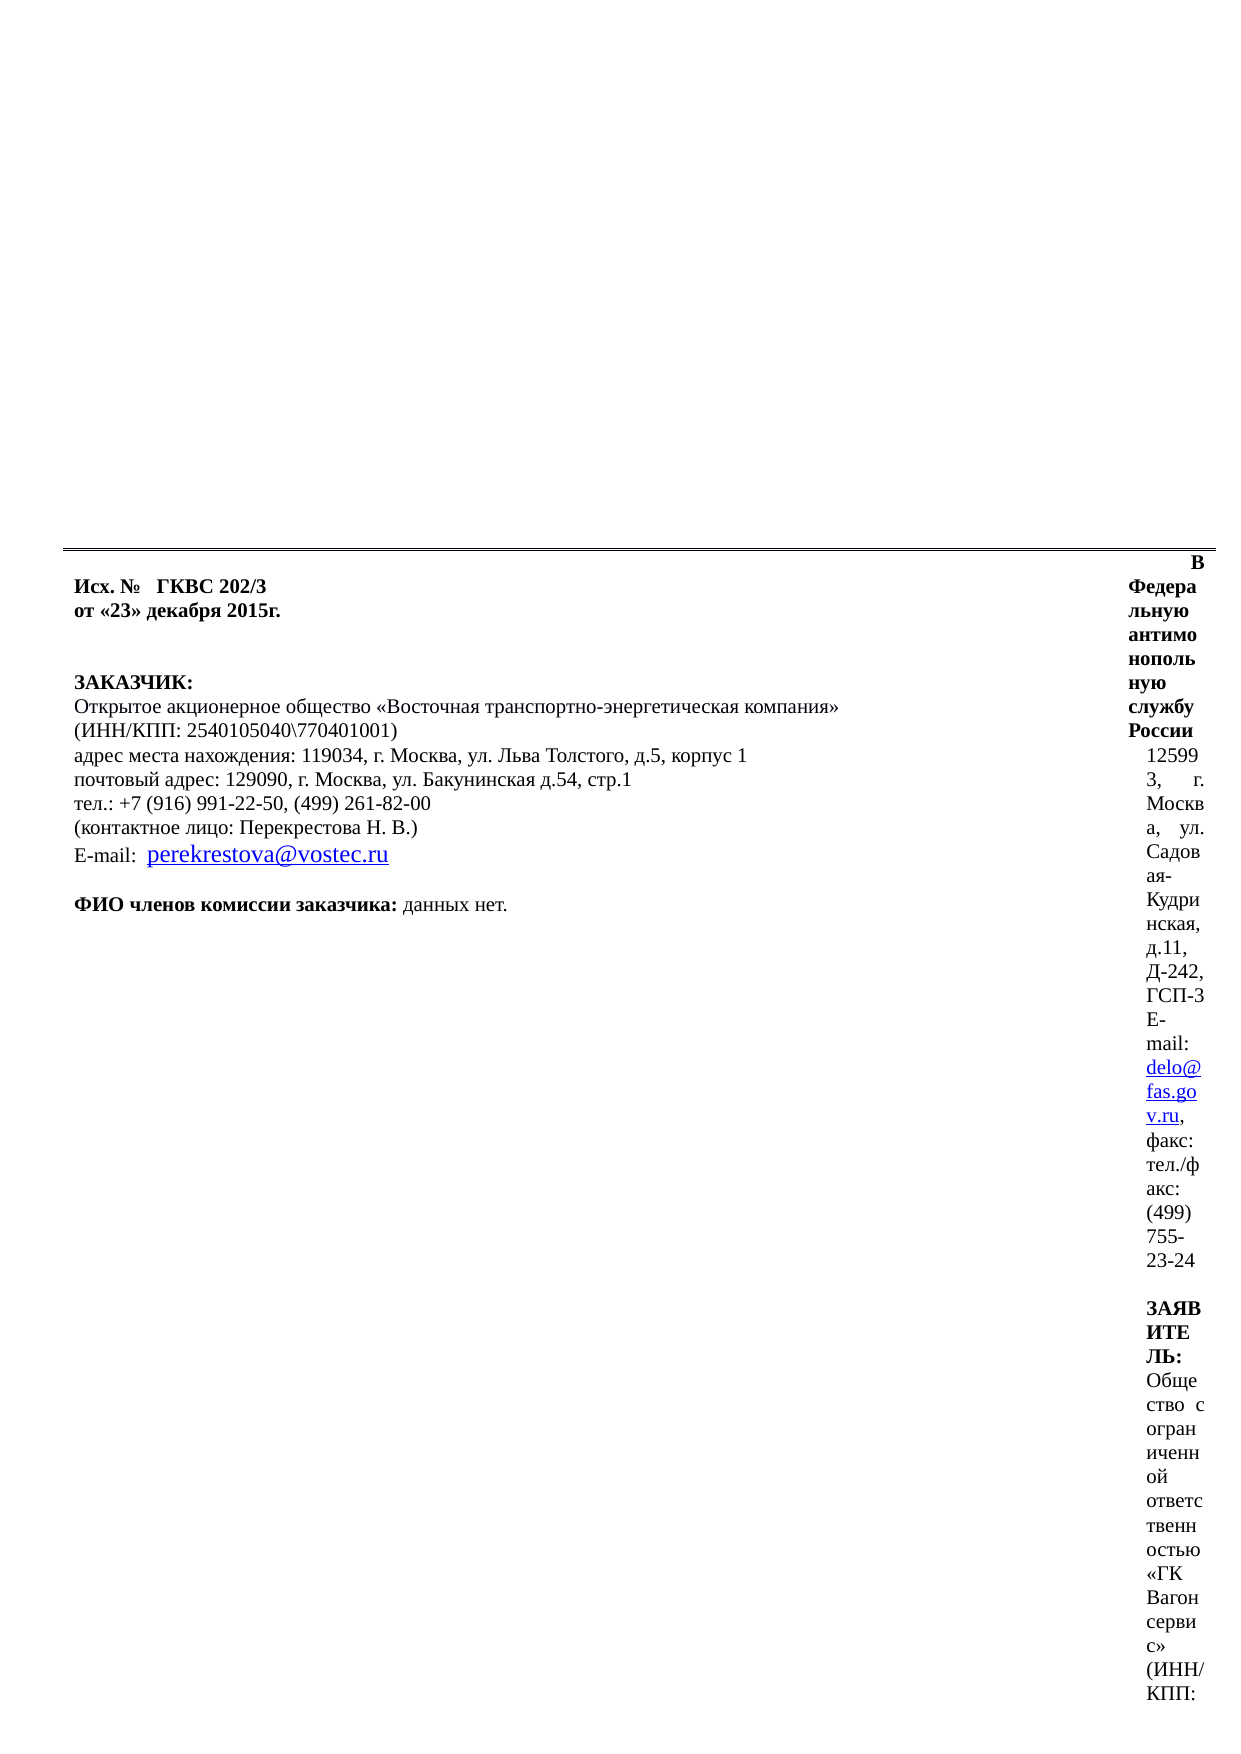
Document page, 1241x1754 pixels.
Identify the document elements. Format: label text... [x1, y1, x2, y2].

table_cell В Федеральную антимонопольную службу России 125993, г. Москва, ул. Садовая-Кудринская, д.11, Д-242, ГСП-3 E-mail: delo@fas.gov.ru, факс: тел./факс: (499) 755-23-24 ЗАЯВИТЕЛЬ: Общество с ограниченной ответственностью «ГК Вагонсервис» (ИНН/КПП: [1117, 551, 1216, 1705]
table_header [63, 59, 1216, 548]
table_cell Исх. № ГКВС 202/3 от «23» декабря 2015г. ЗАКАЗЧИК: Открытое акционерное общество «Восточная транспортно-энергетическая компания» (ИНН/КПП: 2540105040\770401001) адрес места нахождения: 119034, г. Москва, ул. Льва Толстого, д.5, корпус 1 почтовый адрес: 129090, г. Москва, ул. Бакунинская д.54, стр.1 тел.: +7 (916) 991-22-50, (499) 261-82-00 (контактное лицо: Перекрестова Н. В.) Е-mail: perekrestova@vostec.ru ФИО членов комиссии заказчика: данных нет. [63, 551, 1117, 1705]
